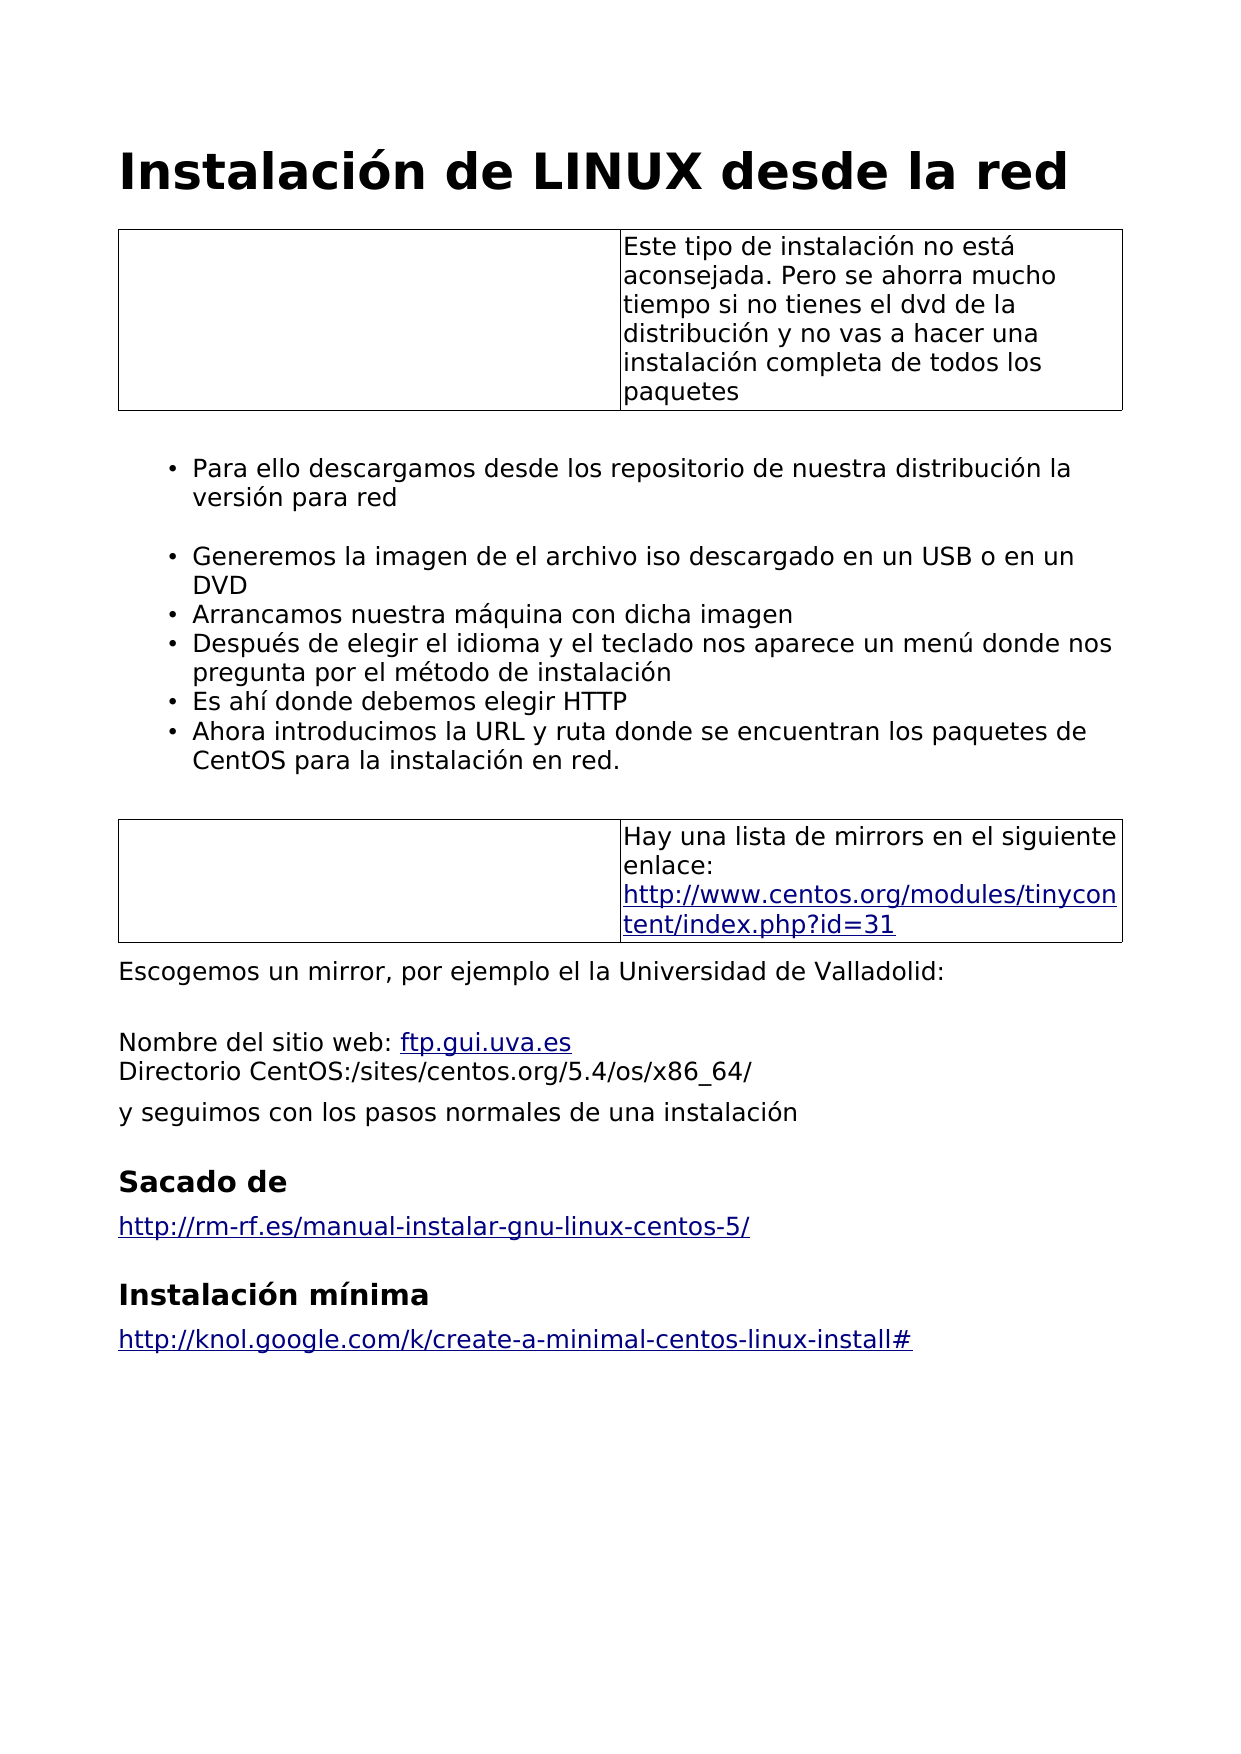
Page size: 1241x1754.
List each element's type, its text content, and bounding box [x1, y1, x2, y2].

list Arrancamos nuestra máquina con dicha imagen [177, 600, 1122, 629]
subtitle Sacado de [118, 1165, 1122, 1199]
table_header [119, 820, 620, 942]
text http://knol.google.com/k/create-a-minimal-centos-linux-install# [118, 1325, 1122, 1354]
text Nombre del sitio web: ftp.gui.uva.es Directorio CentOS:/sites/centos.org/5.4/os/x86_64/ [118, 998, 1122, 1086]
subtitle Instalación mínima [118, 1278, 1122, 1312]
table_header Este tipo de instalación no está aconsejada. Pero se ahorra mucho tiempo si no tienes el dvd de la distribución y no vas a hacer una instalación completa de todos los paquetes [621, 230, 1122, 409]
list Generemos la imagen de el archivo iso descargado en un USB o en un DVD [177, 542, 1122, 600]
text Escogemos un mirror, por ejemplo el la Universidad de Valladolid: [118, 957, 1122, 986]
list Después de elegir el idioma y el teclado nos aparece un menú donde nos pregunta por el método de instalación [177, 629, 1122, 688]
list Ahora introducimos la URL y ruta donde se encuentran los paquetes de CentOS para la instalación en red. [177, 717, 1122, 775]
subtitle Instalación de LINUX desde la red [118, 143, 1122, 201]
list Es ahí donde debemos elegir HTTP [177, 688, 1122, 717]
text http://rm-rf.es/manual-instalar-gnu-linux-centos-5/ [118, 1212, 1122, 1241]
table_header [119, 230, 620, 409]
text y seguimos con los pasos normales de una instalación [118, 1098, 1122, 1128]
table_header Hay una lista de mirrors en el siguiente enlace: http://www.centos.org/modules/tinycontent/index.php?id=31 [621, 820, 1122, 942]
list Para ello descargamos desde los repositorio de nuestra distribución la versión para red [177, 454, 1122, 512]
